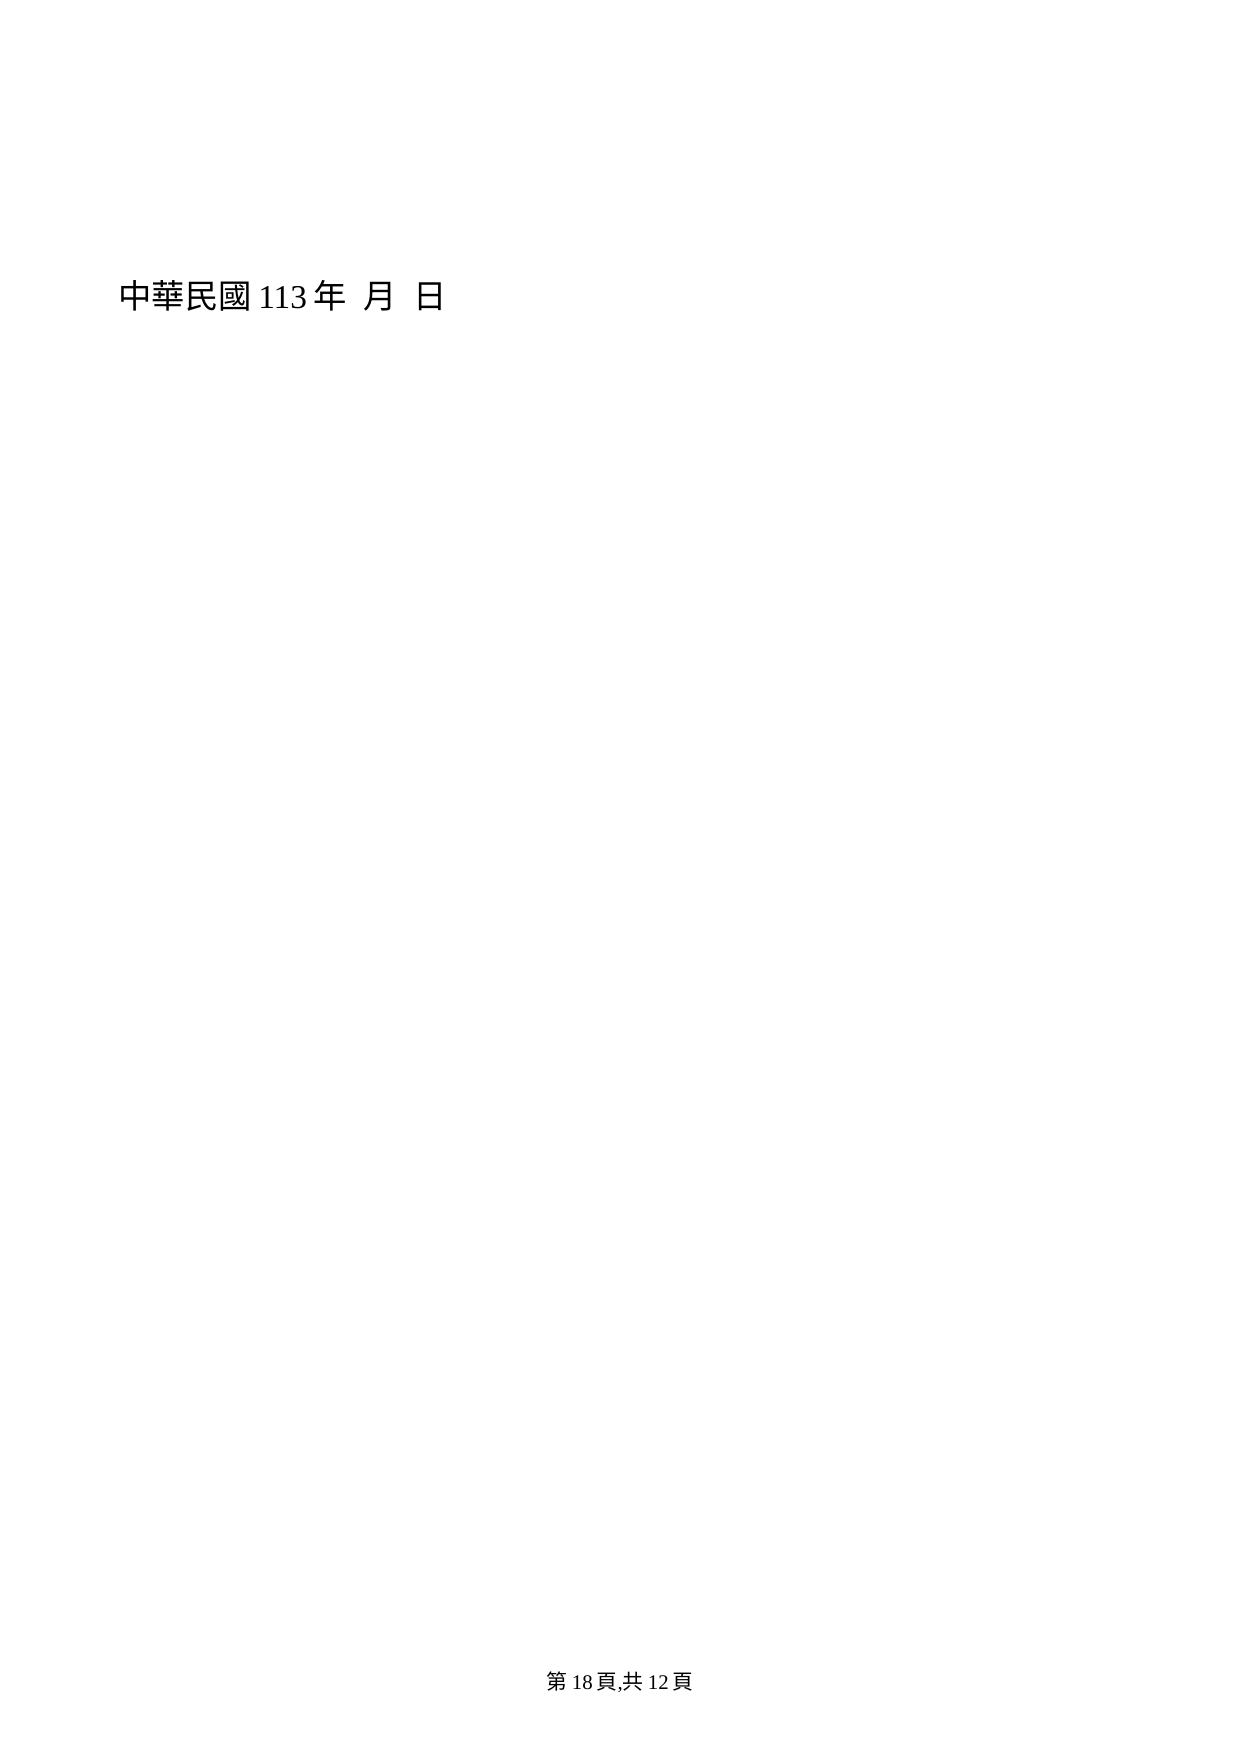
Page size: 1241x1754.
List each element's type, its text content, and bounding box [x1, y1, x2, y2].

text 中華民國113年 月 日 [118, 252, 1122, 314]
